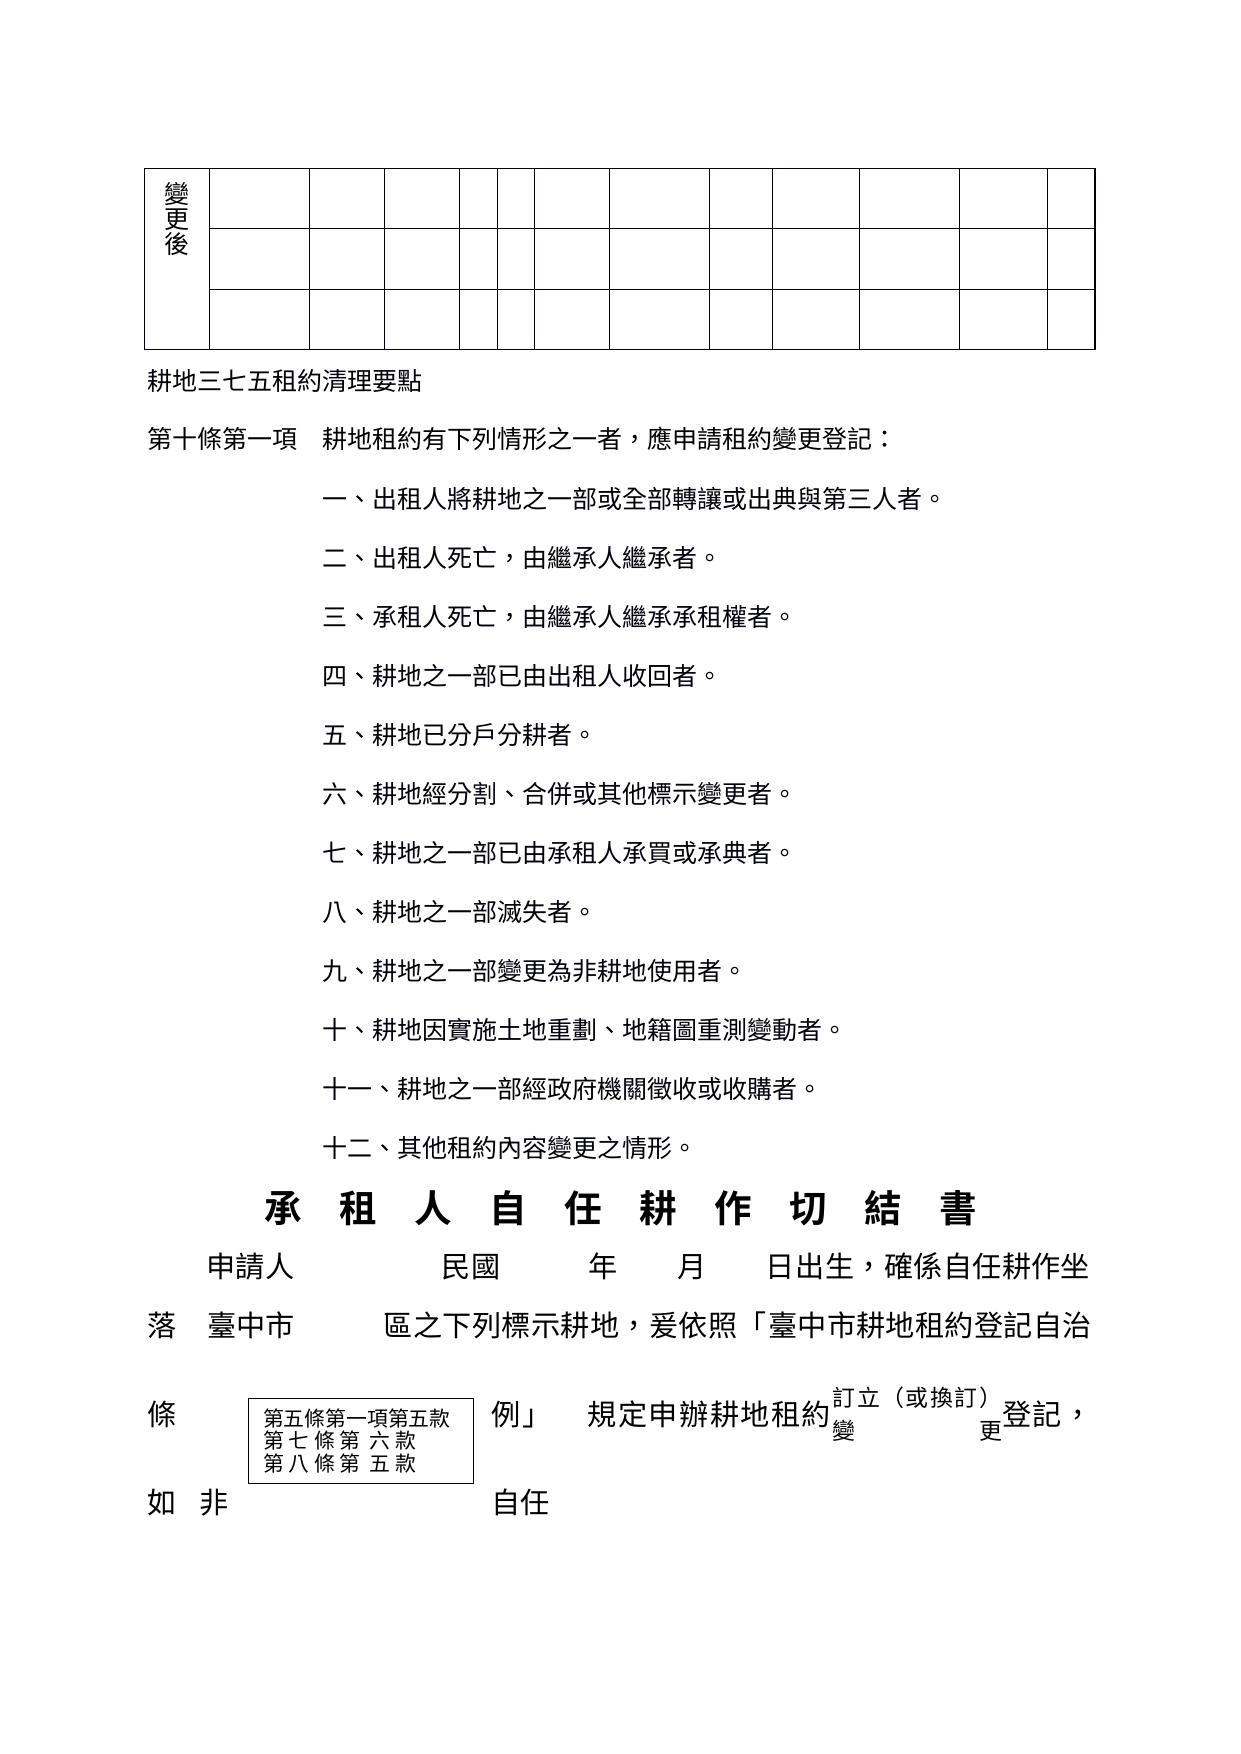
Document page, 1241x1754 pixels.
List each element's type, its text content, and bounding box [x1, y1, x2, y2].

table_cell [610, 169, 709, 228]
table_cell [860, 169, 959, 228]
table_cell [773, 229, 859, 288]
table_cell [960, 229, 1047, 288]
table_cell [773, 169, 859, 228]
table_cell [710, 229, 772, 288]
text 十一、耕地之一部經政府機關徵收或收購者。 [148, 1058, 1092, 1117]
table_cell [960, 169, 1047, 228]
text 二、出租人死亡，由繼承人繼承者。 [148, 527, 1092, 586]
table_cell [460, 290, 497, 348]
table_cell [310, 169, 384, 228]
table_cell [210, 229, 309, 288]
text 第十條第一項 耕地租約有下列情形之一者，應申請租約變更登記： [148, 409, 1092, 468]
text 一、出租人將耕地之一部或全部轉讓或出典與第三人者。 [148, 468, 1092, 527]
table_cell [773, 290, 859, 348]
table_cell [310, 229, 384, 288]
table_cell [498, 290, 534, 348]
table_cell [498, 169, 534, 228]
text 四、耕地之一部已由出租人收回者。 [148, 645, 1092, 704]
table_cell [860, 290, 959, 348]
table_cell [498, 229, 534, 288]
table_cell [210, 290, 309, 348]
table_cell [385, 229, 459, 288]
table_cell [535, 229, 609, 288]
text 承 租 人 自 任 耕 作 切 結 書 [148, 1176, 1092, 1236]
table_cell [1048, 169, 1094, 228]
text 第五條第一項第五款 [263, 1405, 458, 1428]
table_cell [385, 290, 459, 348]
table_cell [210, 169, 309, 228]
text 八、耕地之一部滅失者。 [148, 881, 1092, 940]
table_cell [1048, 229, 1094, 288]
text 第 八 條 第 五 款 [263, 1451, 458, 1474]
text 三、承租人死亡，由繼承人繼承承租權者。 [148, 586, 1092, 645]
text 十、耕地因實施土地重劃、地籍圖重測變動者。 [148, 999, 1092, 1058]
text 耕地三七五租約清理要點 [148, 350, 1092, 409]
text 九、耕地之一部變更為非耕地使用者。 [148, 940, 1092, 999]
table_cell [610, 290, 709, 348]
table_cell [460, 229, 497, 288]
table_cell [385, 169, 459, 228]
text 第 七 條 第 六 款 [263, 1428, 458, 1451]
table_cell [535, 290, 609, 348]
text 五、耕地已分戶分耕者。 [148, 704, 1092, 763]
text 十二、其他租約內容變更之情形。 [148, 1117, 1092, 1176]
table_cell [310, 290, 384, 348]
table_cell [535, 169, 609, 228]
table_cell 變更後 [145, 169, 209, 348]
text 七、耕地之一部已由承租人承買或承典者。 [148, 822, 1092, 881]
table_cell [710, 169, 772, 228]
table_cell [960, 290, 1047, 348]
text 申請人 民國 年 月 日出生，確係自任耕作坐落 臺中市 區之下列標示耕地，爰依照「臺中市耕地租約登記自治條例」 規定申辦耕地租約訂立（或換訂）變 更登記，如非自任 [148, 1236, 1092, 1531]
table_cell [460, 169, 497, 228]
table_cell [1048, 290, 1094, 348]
table_cell [610, 229, 709, 288]
table_cell [860, 229, 959, 288]
text 六、耕地經分割、合併或其他標示變更者。 [148, 763, 1092, 822]
table_cell [710, 290, 772, 348]
